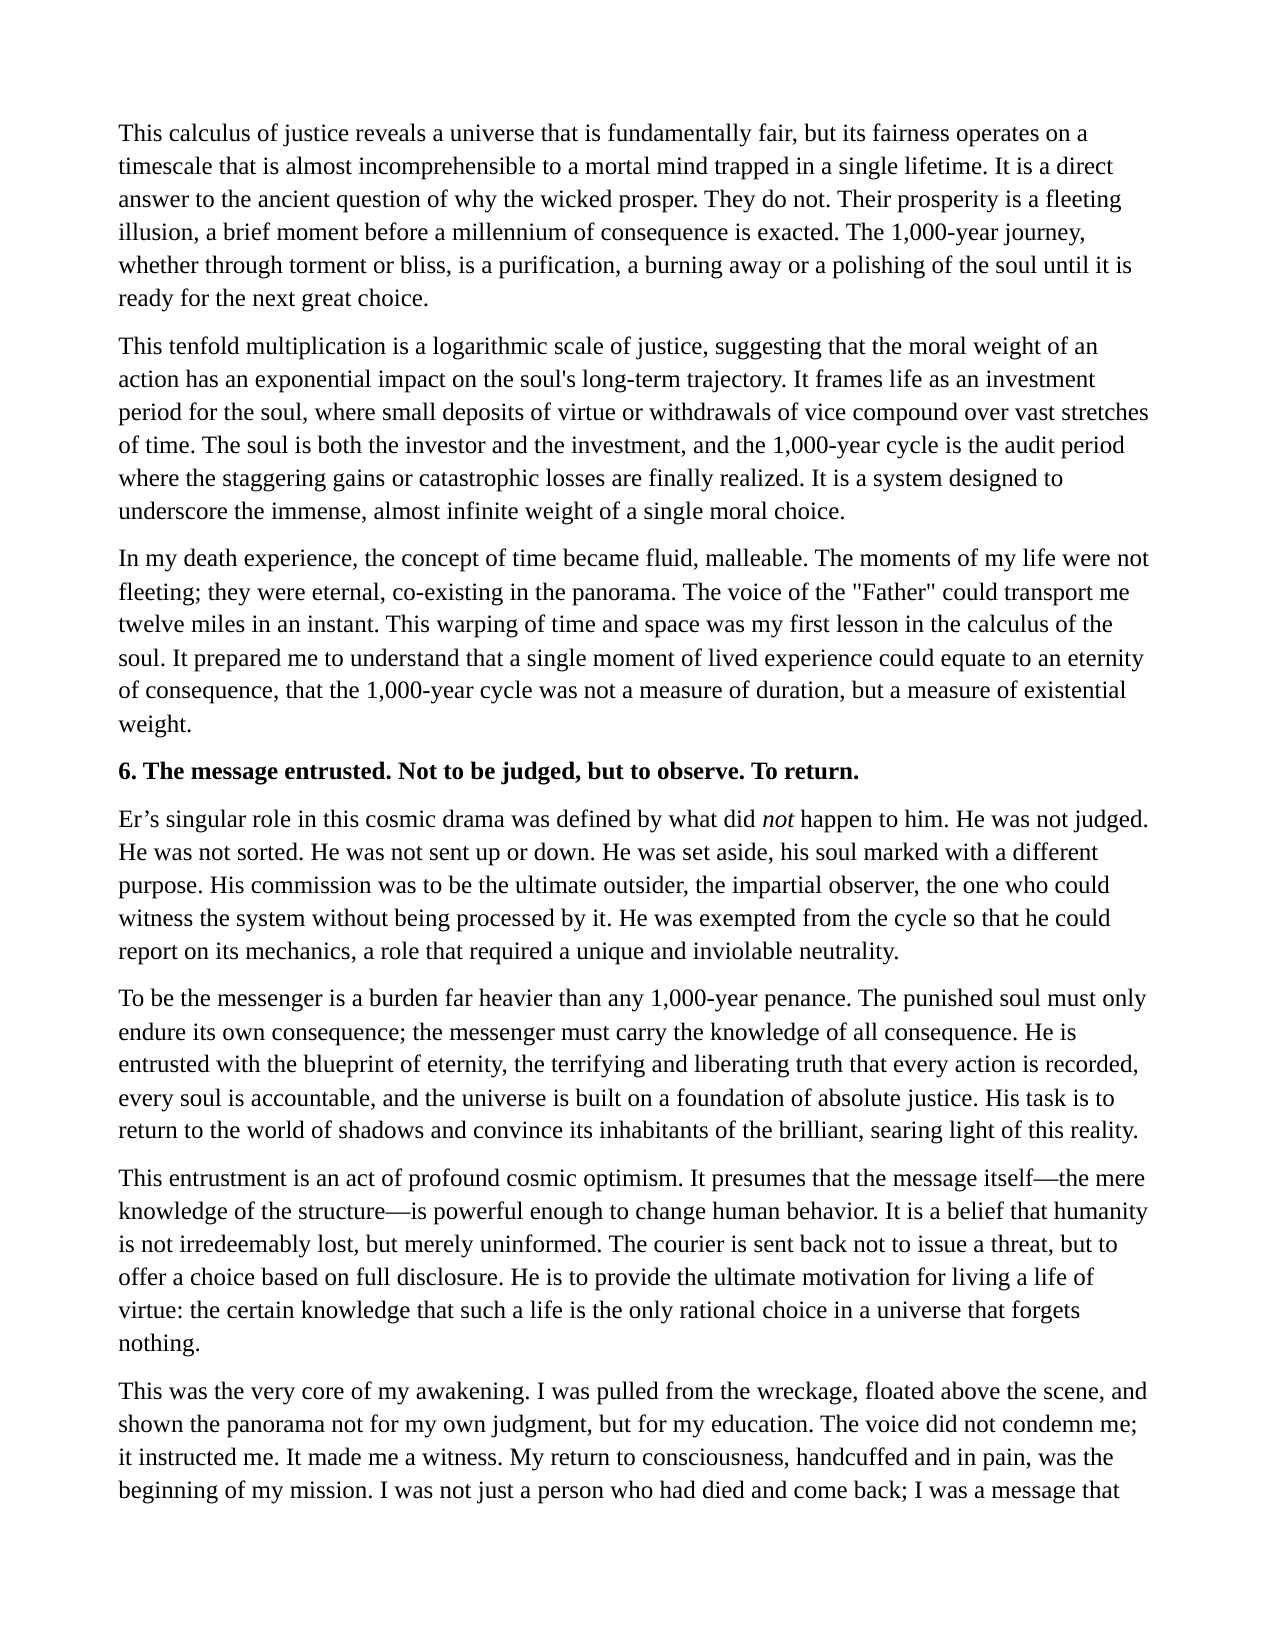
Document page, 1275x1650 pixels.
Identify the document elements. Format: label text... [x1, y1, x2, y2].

text This calculus of justice reveals a universe that is fundamentally fair, but its fairness operates on a timescale that is almost incomprehensible to a mortal mind trapped in a single lifetime. It is a direct answer to the ancient question of why the wicked prosper. They do not. Their prosperity is a fleeting illusion, a brief moment before a millennium of consequence is exacted. The 1,000-year journey, whether through torment or bliss, is a purification, a burning away or a polishing of the soul until it is ready for the next great choice. [118, 118, 1157, 312]
text Er’s singular role in this cosmic drama was defined by what did not happen to him. He was not judged. He was not sorted. He was not sent up or down. He was set aside, his soul marked with a different purpose. His commission was to be the ultimate outsider, the impartial observer, the one who could witness the system without being processed by it. He was exempted from the cycle so that he could report on its mechanics, a role that required a unique and inviolable neutrality. [118, 804, 1157, 965]
text This tenfold multiplication is a logarithmic scale of justice, suggesting that the moral weight of an action has an exponential impact on the soul's long-term trajectory. It frames life as an investment period for the soul, where small deposits of virtue or withdrawals of vice compound over vast stretches of time. The soul is both the investor and the investment, and the 1,000-year cycle is the audit period where the staggering gains or catastrophic losses are finally realized. It is a system designed to underscore the immense, almost infinite weight of a single moral choice. [118, 331, 1157, 525]
text This was the very core of my awakening. I was pulled from the wreckage, floated above the scene, and shown the panorama not for my own judgment, but for my education. The voice did not condemn me; it instructed me. It made me a witness. My return to consciousness, handcuffed and in pain, was the beginning of my mission. I was not just a person who had died and come back; I was a message that [118, 1376, 1157, 1504]
text This entrustment is an act of profound cosmic optimism. It presumes that the message itself—the mere knowledge of the structure—is powerful enough to change human behavior. It is a belief that humanity is not irredeemably lost, but merely uninformed. The courier is sent back not to issue a threat, but to offer a choice based on full disclosure. He is to provide the ultimate motivation for living a life of virtue: the certain knowledge that such a life is the only rational choice in a universe that forgets nothing. [118, 1163, 1157, 1357]
text In my death experience, the concept of time became fluid, malleable. The moments of my life were not fleeting; they were eternal, co-existing in the panorama. The voice of the "Father" could transport me twelve miles in an instant. This warping of time and space was my first lesson in the calculus of the soul. It prepared me to understand that a single moment of lived experience could equate to an eternity of consequence, that the 1,000-year cycle was not a measure of duration, but a measure of existential weight. [118, 543, 1157, 737]
text To be the messenger is a burden far heavier than any 1,000-year penance. The punished soul must only endure its own consequence; the messenger must carry the knowledge of all consequence. He is entrusted with the blueprint of eternity, the terrifying and liberating truth that every action is recorded, every soul is accountable, and the universe is built on a foundation of absolute justice. His task is to return to the world of shadows and convince its inhabitants of the brilliant, searing light of this reality. [118, 983, 1157, 1144]
text 6. The message entrusted. Not to be judged, but to observe. To return. [118, 756, 1157, 785]
